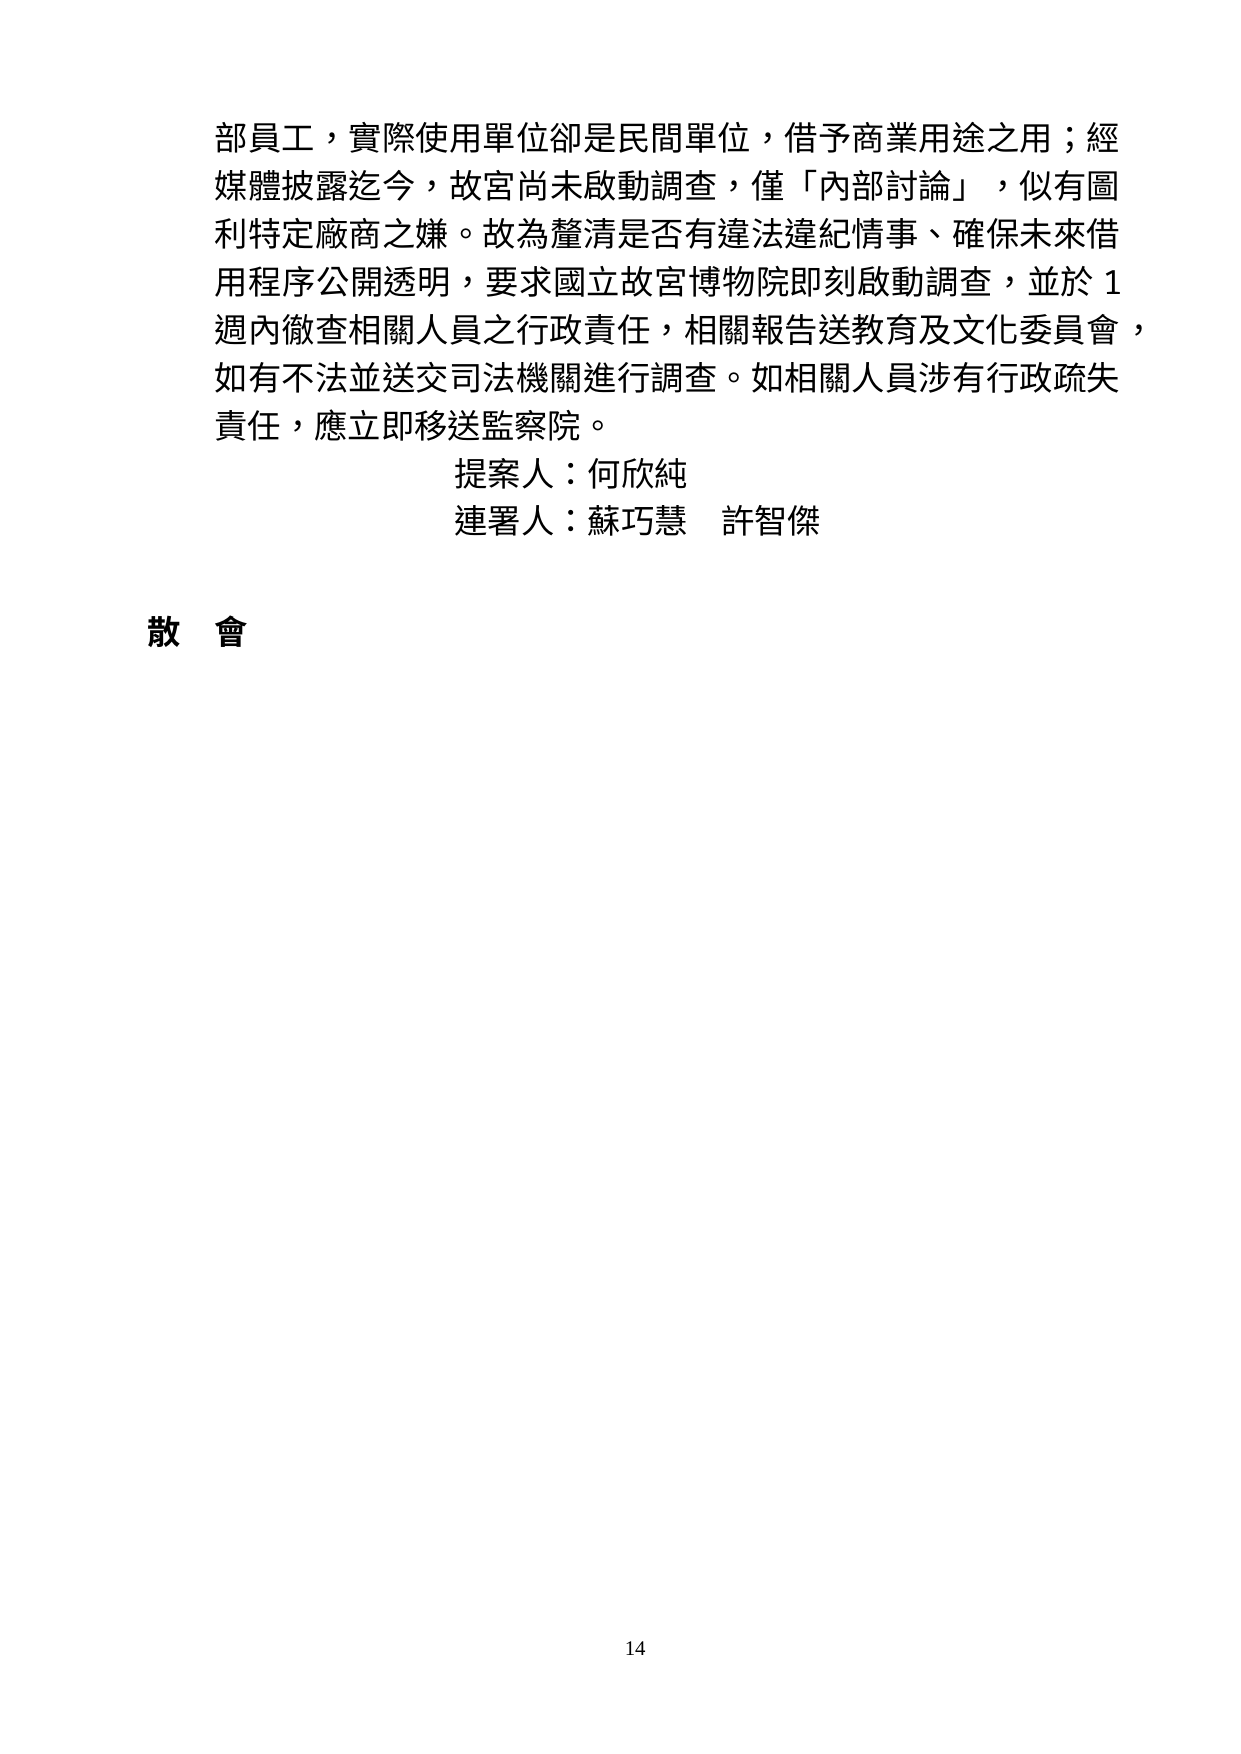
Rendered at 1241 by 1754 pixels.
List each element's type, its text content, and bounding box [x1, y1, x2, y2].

text 提案人：何欣純 [148, 448, 1122, 496]
text 散 會 [148, 606, 1120, 654]
text 四、針對國立故宮博物院日前發生退休員工以過去之影響力，以講座之名，借用故宮圖書文獻大樓四樓視聽室，借用人係故宮內部員工，實際使用單位卻是民間單位，借予商業用途之用；經媒體披露迄今，故宮尚未啟動調查，僅「內部討論」，似有圖利特定廠商之嫌。故為釐清是否有違法違紀情事、確保未來借用程序公開透明，要求國立故宮博物院即刻啟動調查，並於1週內徹查相關人員之行政責任，相關報告送教育及文化委員會，如有不法並送交司法機關進行調查。如相關人員涉有行政疏失責任，應立即移送監察院。 [148, 112, 1122, 448]
text 連署人：蘇巧慧 許智傑 [148, 496, 1122, 543]
